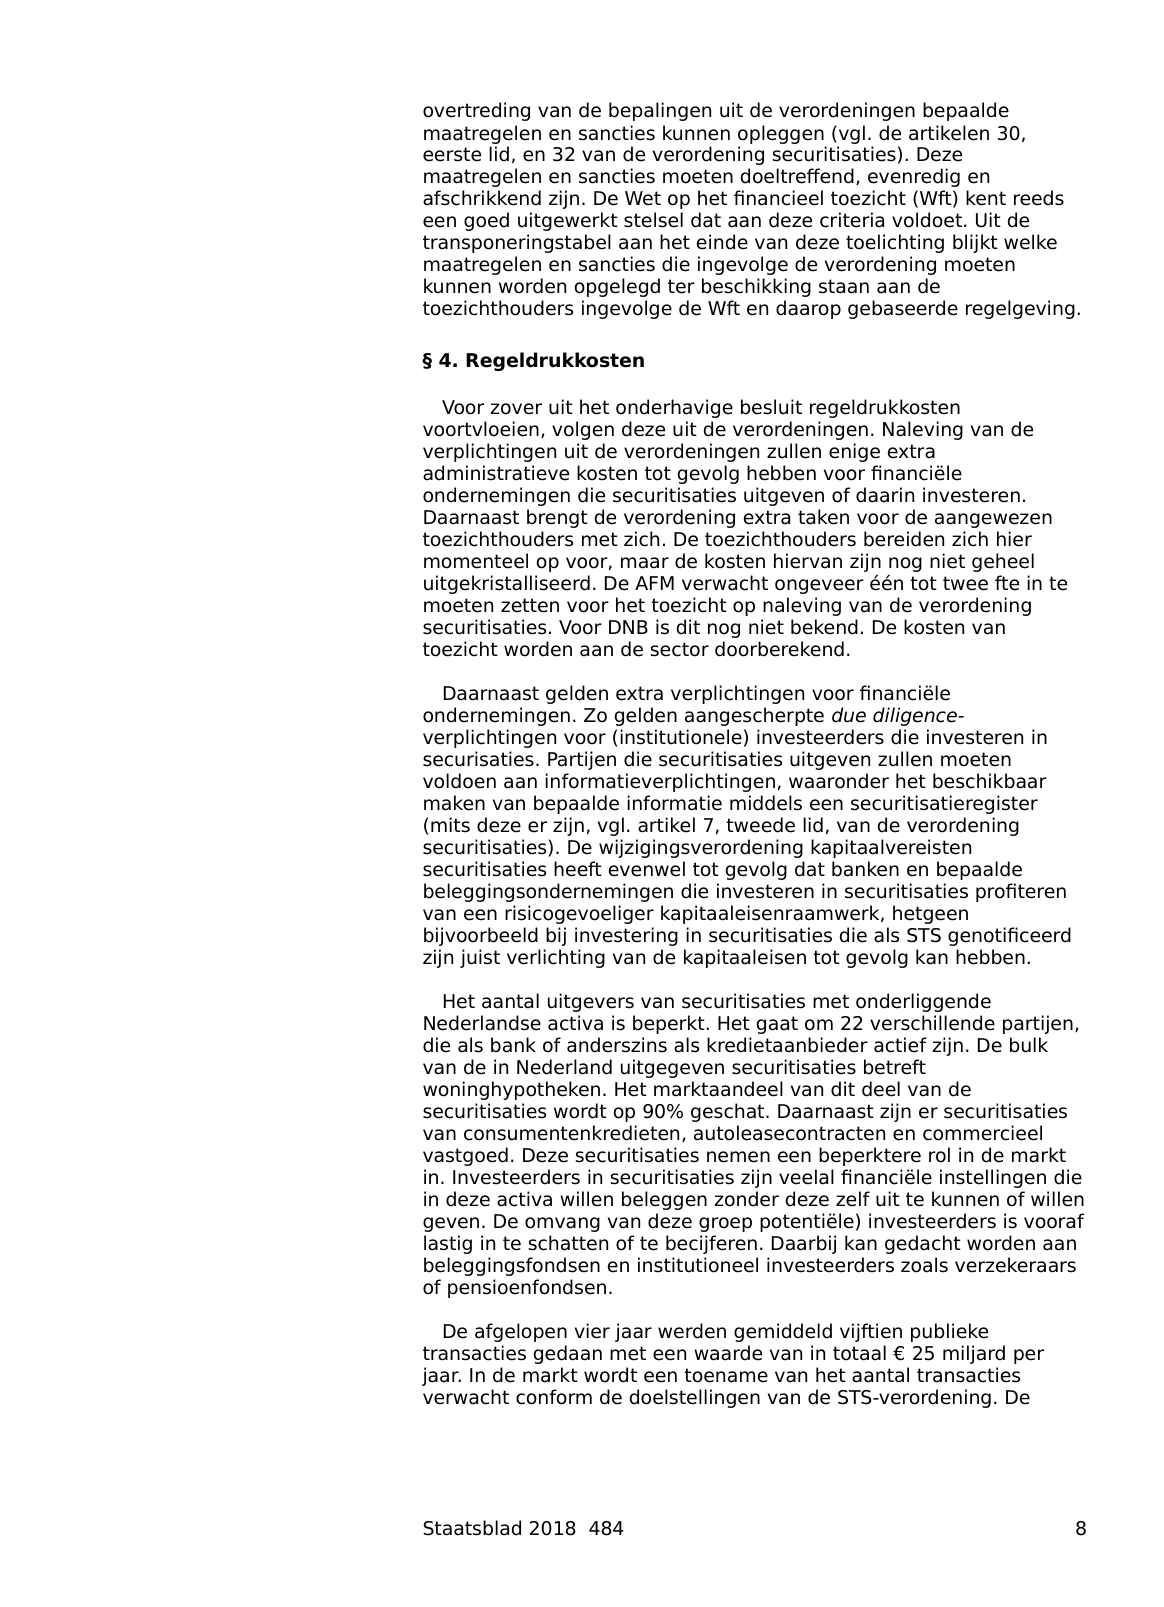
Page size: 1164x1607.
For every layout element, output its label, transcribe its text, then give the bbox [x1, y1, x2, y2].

text Daarnaast gelden extra verplichtingen voor financiële ondernemingen. Zo gelden aangescherpte due diligence-verplichtingen voor (institutionele) investeerders die investeren in securisaties. Partijen die securitisaties uitgeven zullen moeten voldoen aan informatieverplichtingen, waaronder het beschikbaar maken van bepaalde informatie middels een securitisatieregister (mits deze er zijn, vgl. artikel 7, tweede lid, van de verordening securitisaties). De wijzigingsverordening kapitaalvereisten securitisaties heeft evenwel tot gevolg dat banken en bepaalde beleggingsondernemingen die investeren in securitisaties profiteren van een risicogevoeliger kapitaaleisenraamwerk, hetgeen bijvoorbeeld bij investering in securitisaties die als STS genotificeerd zijn juist verlichting van de kapitaaleisen tot gevolg kan hebben. [422, 683, 1087, 969]
text De afgelopen vier jaar werden gemiddeld vijftien publieke transacties gedaan met een waarde van in totaal € 25 miljard per jaar. In de markt wordt een toename van het aantal transacties verwacht conform de doelstellingen van de STS-verordening. De [422, 1321, 1087, 1409]
text Het aantal uitgevers van securitisaties met onderliggende Nederlandse activa is beperkt. Het gaat om 22 verschillende partijen, die als bank of anderszins als kredietaanbieder actief zijn. De bulk van de in Nederland uitgegeven securitisaties betreft woninghypotheken. Het marktaandeel van dit deel van de securitisaties wordt op 90% geschat. Daarnaast zijn er securitisaties van consumentenkredieten, autoleasecontracten en commercieel vastgoed. Deze securitisaties nemen een beperktere rol in de markt in. Investeerders in securitisaties zijn veelal financiële instellingen die in deze activa willen beleggen zonder deze zelf uit te kunnen of willen geven. De omvang van deze groep potentiële) investeerders is vooraf lastig in te schatten of te becijferen. Daarbij kan gedacht worden aan beleggingsfondsen en institutioneel investeerders zoals verzekeraars of pensioenfondsen. [422, 991, 1087, 1299]
text Voor zover uit het onderhavige besluit regeldrukkosten voortvloeien, volgen deze uit de verordeningen. Naleving van de verplichtingen uit de verordeningen zullen enige extra administratieve kosten tot gevolg hebben voor financiële ondernemingen die securitisaties uitgeven of daarin investeren. Daarnaast brengt de verordening extra taken voor de aangewezen toezichthouders met zich. De toezichthouders bereiden zich hier momenteel op voor, maar de kosten hiervan zijn nog niet geheel uitgekristalliseerd. De AFM verwacht ongeveer één tot twee fte in te moeten zetten voor het toezicht op naleving van de verordening securitisaties. Voor DNB is dit nog niet bekend. De kosten van toezicht worden aan de sector doorberekend. [422, 397, 1087, 661]
subtitle § 4. Regeldrukkosten [422, 350, 1087, 372]
text overtreding van de bepalingen uit de verordeningen bepaalde maatregelen en sancties kunnen opleggen (vgl. de artikelen 30, eerste lid, en 32 van de verordening securitisaties). Deze maatregelen en sancties moeten doeltreffend, evenredig en afschrikkend zijn. De Wet op het financieel toezicht (Wft) kent reeds een goed uitgewerkt stelsel dat aan deze criteria voldoet. Uit de transponeringstabel aan het einde van deze toelichting blijkt welke maatregelen en sancties die ingevolge de verordening moeten kunnen worden opgelegd ter beschikking staan aan de toezichthouders ingevolge de Wft en daarop gebaseerde regelgeving. [422, 100, 1087, 320]
